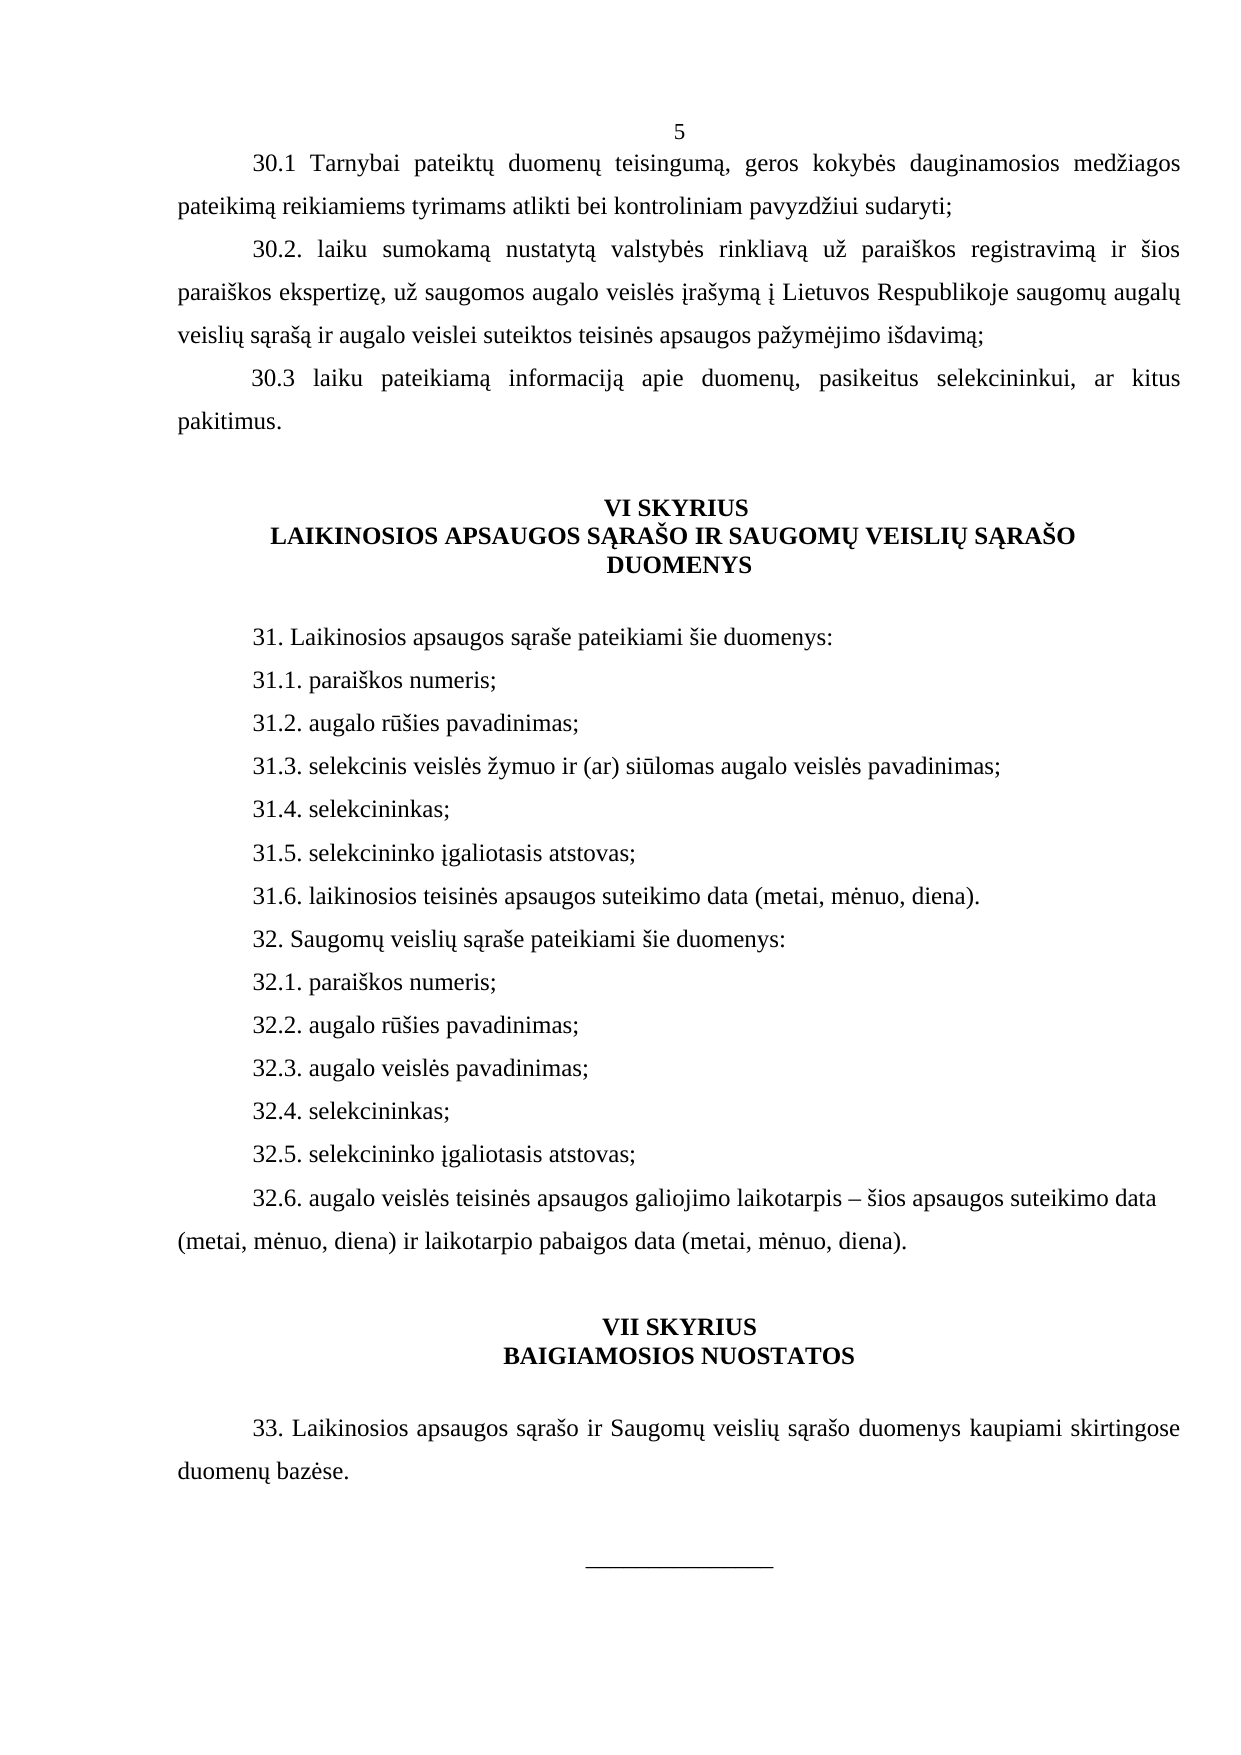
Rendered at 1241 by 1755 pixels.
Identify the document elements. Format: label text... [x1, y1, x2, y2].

text 32.3. augalo veislės pavadinimas; [177, 1053, 1181, 1082]
text VI SKYRIUS [177, 493, 1181, 521]
text 32. Saugomų veislių sąraše pateikiami šie duomenys: [177, 924, 1181, 953]
text 31.3. selekcinis veislės žymuo ir (ar) siūlomas augalo veislės pavadinimas; [177, 751, 1181, 780]
text 31. Laikinosios apsaugos sąraše pateikiami šie duomenys: [177, 622, 1181, 651]
text 32.1. paraiškos numeris; [177, 967, 1181, 996]
text 32.2. augalo rūšies pavadinimas; [177, 1010, 1181, 1039]
text BAIGIAMOSIOS NUOSTATOS [177, 1341, 1181, 1369]
text 32.4. selekcininkas; [177, 1096, 1181, 1125]
text 32.5. selekcininko įgaliotasis atstovas; [177, 1139, 1181, 1168]
text _______________ [177, 1542, 1181, 1571]
text LAIKINOSIOS APSAUGOS SĄRAŠO IR SAUGOMŲ VEISLIŲ SĄRAŠO [177, 521, 1181, 550]
text 30.3 laiku pateikiamą informaciją apie duomenų, pasikeitus selekcininkui, ar kitus pakitimus. [177, 363, 1181, 435]
text 31.4. selekcininkas; [177, 794, 1181, 823]
text 33. Laikinosios apsaugos sąrašo ir Saugomų veislių sąrašo duomenys kaupiami skirtingose duomenų bazėse. [177, 1413, 1181, 1484]
text 31.2. augalo rūšies pavadinimas; [177, 708, 1181, 737]
text 32.6. augalo veislės teisinės apsaugos galiojimo laikotarpis – šios apsaugos suteikimo data (metai, mėnuo, diena) ir laikotarpio pabaigos data (metai, mėnuo, diena). [177, 1183, 1181, 1254]
text 31.1. paraiškos numeris; [177, 665, 1181, 694]
text VII SKYRIUS [177, 1312, 1181, 1341]
text 31.5. selekcininko įgaliotasis atstovas; [177, 838, 1181, 866]
text 31.6. laikinosios teisinės apsaugos suteikimo data (metai, mėnuo, diena). [177, 881, 1181, 909]
text 30.1 Tarnybai pateiktų duomenų teisingumą, geros kokybės dauginamosios medžiagos pateikimą reikiamiems tyrimams atlikti bei kontroliniam pavyzdžiui sudaryti; [177, 148, 1181, 219]
text 30.2. laiku sumokamą nustatytą valstybės rinkliavą už paraiškos registravimą ir šios paraiškos ekspertizę, už saugomos augalo veislės įrašymą į Lietuvos Respublikoje saugomų augalų veislių sąrašą ir augalo veislei suteiktos teisinės apsaugos pažymėjimo išdavimą; [177, 234, 1181, 349]
text DUOMENYS [177, 550, 1181, 579]
